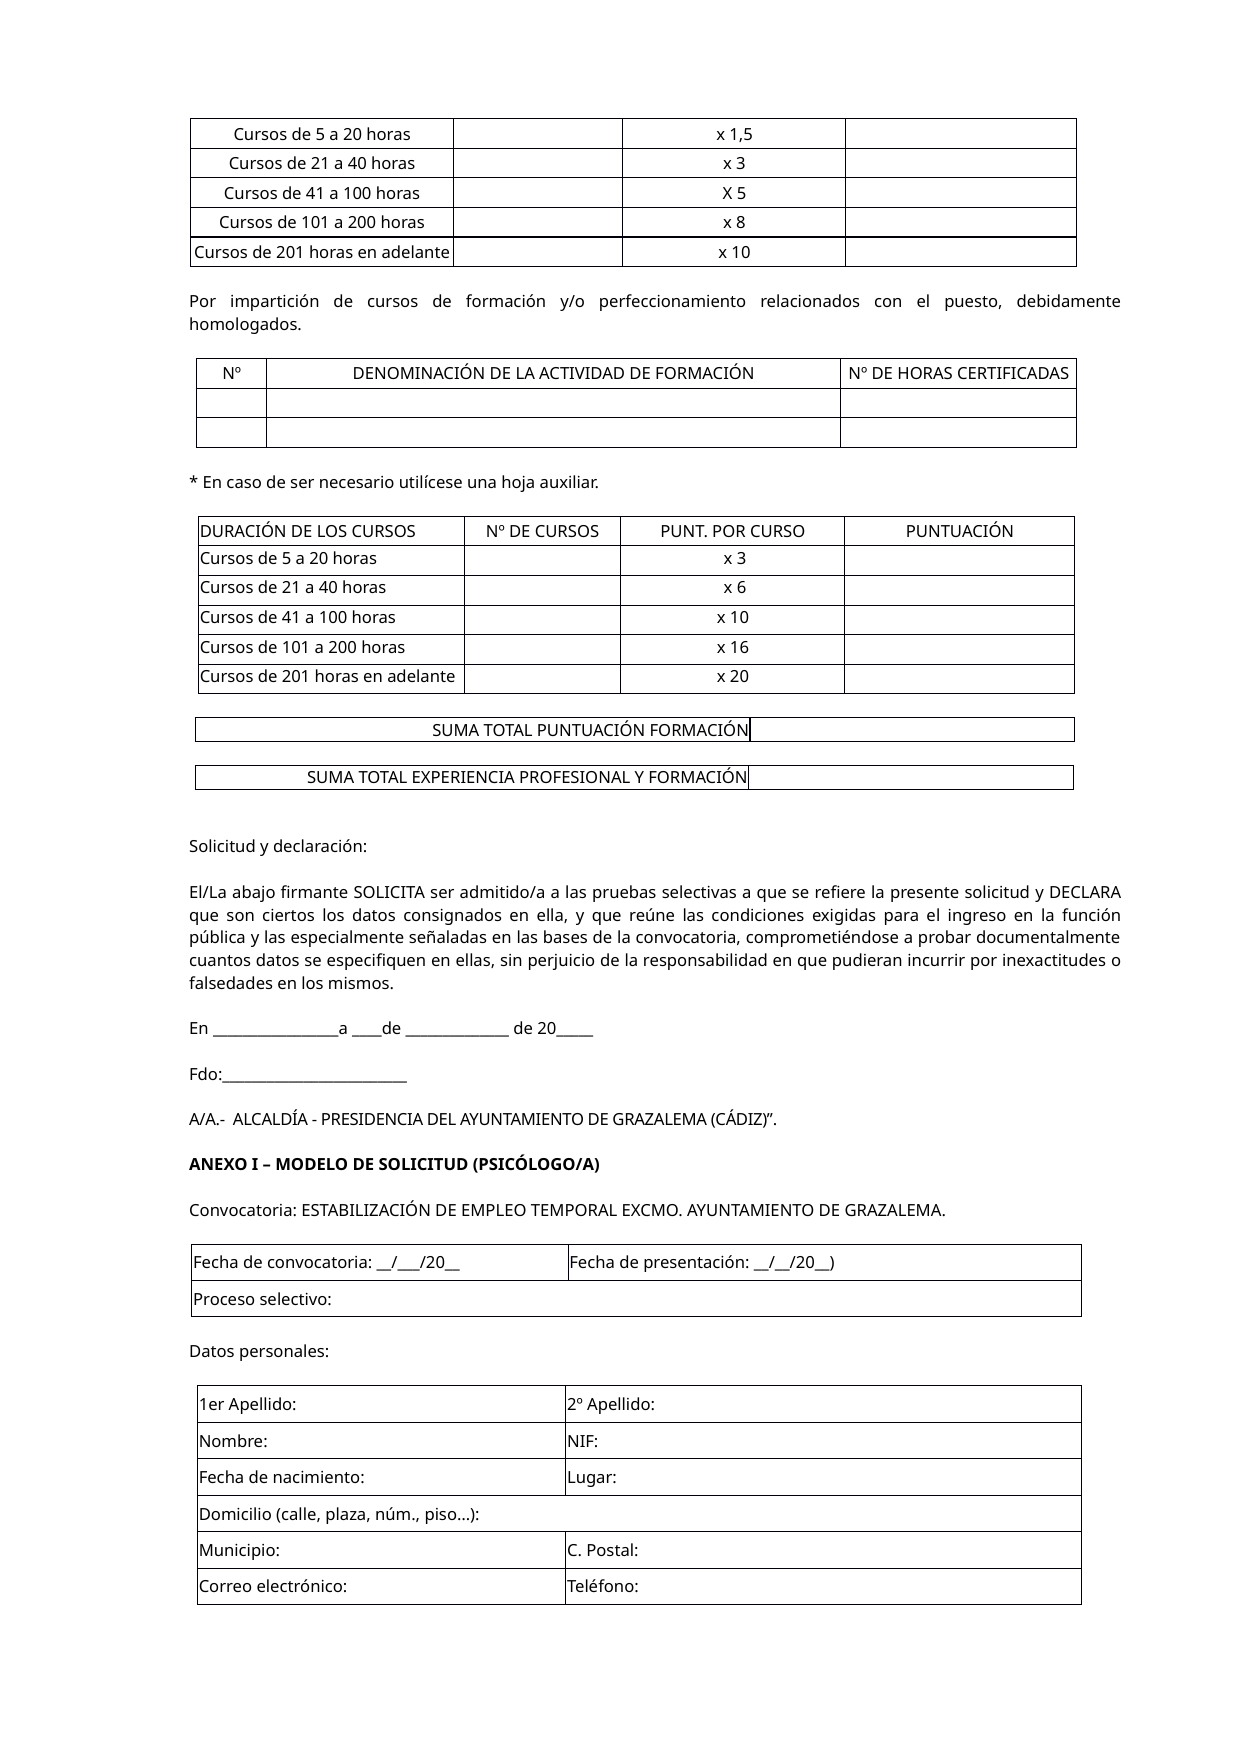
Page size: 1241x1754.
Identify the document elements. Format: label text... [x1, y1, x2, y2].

table_cell [846, 149, 1076, 177]
table_cell [267, 389, 840, 417]
table_cell [454, 119, 622, 148]
table_cell Correo electrónico: [198, 1569, 565, 1604]
table_cell [846, 238, 1076, 266]
table_cell Cursos de 21 a 40 horas [191, 149, 453, 177]
table_cell Cursos de 41 a 100 horas [199, 606, 464, 634]
table_cell Lugar: [566, 1459, 1081, 1495]
table_cell [197, 418, 266, 447]
table_cell Fecha de nacimiento: [198, 1459, 565, 1495]
table_cell [454, 238, 622, 266]
list * En caso de ser necesario utilícese una hoja auxiliar. [189, 470, 1122, 493]
table_header Nº DE CURSOS [465, 517, 620, 545]
table_cell X 5 [623, 178, 845, 207]
list El/La abajo firmante SOLICITA ser admitido/a a las pruebas selectivas a que se refiere la presente solicitud y DECLARA que son ciertos los datos consignados en ella, y que reúne las condiciones exigidas para el ingreso en la función pública y las especialmente señaladas en las bases de la convocatoria, comprometiéndose a probar documentalmente cuantos datos se especifiquen en ellas, sin perjuicio de la responsabilidad en que pudieran incurrir por inexactitudes o falsedades en los mismos. [189, 880, 1122, 994]
table_cell [465, 635, 620, 664]
table_header 2º Apellido: [566, 1386, 1081, 1422]
table_header [751, 718, 1074, 741]
table_cell Cursos de 41 a 100 horas [191, 178, 453, 207]
table_cell Cursos de 21 a 40 horas [199, 576, 464, 604]
table_cell Proceso selectivo: [192, 1281, 1081, 1316]
table_cell [841, 418, 1076, 447]
table_cell x 10 [621, 606, 844, 634]
table_header PUNTUACIÓN [845, 517, 1074, 545]
table_cell x 1,5 [623, 119, 845, 148]
table_cell [841, 389, 1076, 417]
table_cell [454, 149, 622, 177]
table_cell x 3 [621, 546, 844, 575]
table_cell x 6 [621, 576, 844, 604]
table_cell [846, 208, 1076, 236]
table_header SUMA TOTAL PUNTUACIÓN FORMACIÓN [196, 718, 749, 741]
table_cell x 16 [621, 635, 844, 664]
table_cell [846, 178, 1076, 207]
table_cell [465, 665, 620, 693]
table_cell Cursos de 101 a 200 horas [191, 208, 453, 236]
list ANEXO I – MODELO DE SOLICITUD (PSICÓLOGO/A) [189, 1153, 1122, 1176]
table_cell [454, 208, 622, 236]
table_cell x 10 [623, 238, 845, 266]
table_cell Domicilio (calle, plaza, núm., piso…): [198, 1496, 1081, 1531]
table_cell Cursos de 201 horas en adelante [191, 238, 453, 266]
table_cell Municipio: [198, 1532, 565, 1568]
table_cell x 8 [623, 208, 845, 236]
list Por impartición de cursos de formación y/o perfeccionamiento relacionados con el puesto, debidamente homologados. [189, 290, 1122, 335]
table_header PUNT. POR CURSO [621, 517, 844, 545]
table_cell x 3 [623, 149, 845, 177]
list Datos personales: [189, 1340, 1122, 1363]
table_cell [267, 418, 840, 447]
table_cell NIF: [566, 1423, 1081, 1458]
list En _________________a ____de ______________ de 20_____ [189, 1017, 1122, 1039]
table_cell C. Postal: [566, 1532, 1081, 1568]
table_cell [465, 546, 620, 575]
table_cell Cursos de 5 a 20 horas [199, 546, 464, 575]
table_cell [465, 576, 620, 604]
table_cell [845, 546, 1074, 575]
table_cell [454, 178, 622, 207]
table_header Fecha de convocatoria: __/___/20__ [192, 1245, 568, 1280]
list A/A.- ALCALDÍA - PRESIDENCIA DEL AYUNTAMIENTO DE GRAZALEMA (CÁDIZ)”. [189, 1107, 1122, 1130]
table_header DENOMINACIÓN DE LA ACTIVIDAD DE FORMACIÓN [267, 359, 840, 387]
table_cell [846, 119, 1076, 148]
table_cell Cursos de 101 a 200 horas [199, 635, 464, 664]
table_header 1er Apellido: [198, 1386, 565, 1422]
list Convocatoria: ESTABILIZACIÓN DE EMPLEO TEMPORAL EXCMO. AYUNTAMIENTO DE GRAZALEMA. [189, 1198, 1122, 1221]
table_header [749, 766, 1073, 788]
table_header Nº DE HORAS CERTIFICADAS [841, 359, 1076, 387]
list Fdo:_________________________ [189, 1062, 1122, 1085]
table_header Nº [197, 359, 266, 387]
table_cell [845, 576, 1074, 604]
table_cell Cursos de 201 horas en adelante [199, 665, 464, 693]
table_cell Cursos de 5 a 20 horas [191, 119, 453, 148]
table_cell Nombre: [198, 1423, 565, 1458]
table_cell [845, 606, 1074, 634]
table_cell Teléfono: [566, 1569, 1081, 1604]
list Solicitud y declaración: [189, 835, 1122, 858]
table_header DURACIÓN DE LOS CURSOS [199, 517, 464, 545]
table_header SUMA TOTAL EXPERIENCIA PROFESIONAL Y FORMACIÓN [196, 766, 748, 788]
table_cell x 20 [621, 665, 844, 693]
table_cell [465, 606, 620, 634]
table_cell [845, 665, 1074, 693]
table_cell [197, 389, 266, 417]
table_header Fecha de presentación: __/__/20__) [569, 1245, 1081, 1280]
table_cell [845, 635, 1074, 664]
